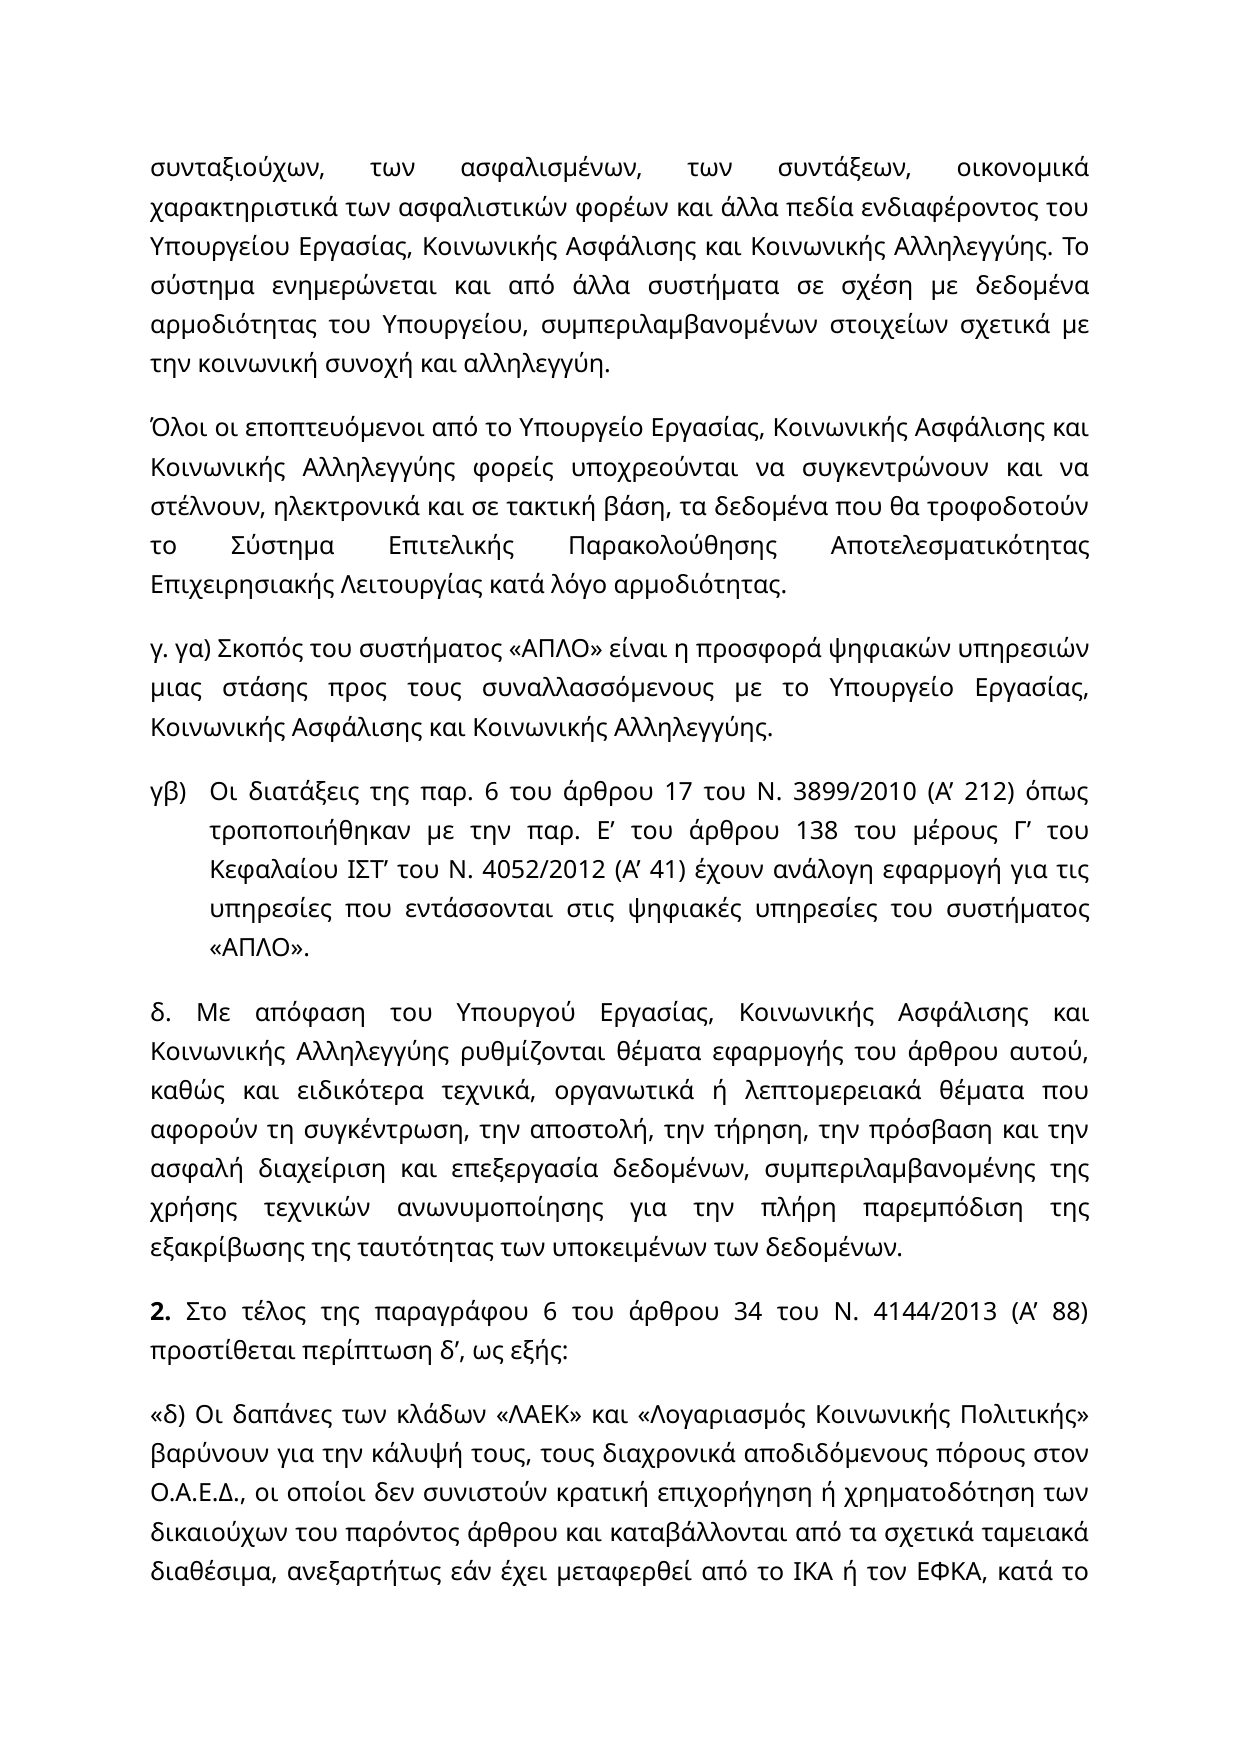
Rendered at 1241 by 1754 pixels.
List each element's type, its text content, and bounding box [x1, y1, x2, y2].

text Όλοι οι εποπτευόμενοι από το Υπουργείο Εργασίας, Κοινωνικής Ασφάλισης και Κοινωνικής Αλληλεγγύης φορείς υποχρεούνται να συγκεντρώνουν και να στέλνουν, ηλεκτρονικά και σε τακτική βάση, τα δεδομένα που θα τροφοδοτούν το Σύστημα Επιτελικής Παρακολούθησης Αποτελεσματικότητας Επιχειρησιακής Λειτουργίας κατά λόγο αρμοδιότητας. [150, 410, 1090, 601]
text «δ) Οι δαπάνες των κλάδων «ΛΑΕΚ» και «Λογαριασμός Κοινωνικής Πολιτικής» βαρύνουν για την κάλυψή τους, τους διαχρονικά αποδιδόμενους πόρους στον Ο.Α.Ε.Δ., οι οποίοι δεν συνιστούν κρατική επιχορήγηση ή χρηματοδότηση των δικαιούχων του παρόντος άρθρου και καταβάλλονται από τα σχετικά ταμειακά διαθέσιμα, ανεξαρτήτως εάν έχει μεταφερθεί από το ΙΚΑ ή τον ΕΦΚΑ, κατά το [150, 1397, 1090, 1587]
text δ. Με απόφαση του Υπουργού Εργασίας, Κοινωνικής Ασφάλισης και Κοινωνικής Αλληλεγγύης ρυθμίζονται θέματα εφαρμογής του άρθρου αυτού, καθώς και ειδικότερα τεχνικά, οργανωτικά ή λεπτομερειακά θέματα που αφορούν τη συγκέντρωση, την αποστολή, την τήρηση, την πρόσβαση και την ασφαλή διαχείριση και επεξεργασία δεδομένων, συμπεριλαμβανομένης της χρήσης τεχνικών ανωνυμοποίησης για την πλήρη παρεμπόδιση της εξακρίβωσης της ταυτότητας των υποκειμένων των δεδομένων. [150, 994, 1090, 1263]
text συνταξιούχων, των ασφαλισμένων, των συντάξεων, οικονομικά χαρακτηριστικά των ασφαλιστικών φορέων και άλλα πεδία ενδιαφέροντος του Υπουργείου Εργασίας, Κοινωνικής Ασφάλισης και Κοινωνικής Αλληλεγγύης. Το σύστημα ενημερώνεται και από άλλα συστήματα σε σχέση με δεδομένα αρμοδιότητας του Υπουργείου, συμπεριλαμβανομένων στοιχείων σχετικά με την κοινωνική συνοχή και αλληλεγγύη. [150, 150, 1090, 380]
text γ. γα) Σκοπός του συστήματος «ΑΠΛΟ» είναι η προσφορά ψηφιακών υπηρεσιών μιας στάσης προς τους συναλλασσόμενους με το Υπουργείο Εργασίας, Κοινωνικής Ασφάλισης και Κοινωνικής Αλληλεγγύης. [150, 631, 1090, 743]
text 2. Στο τέλος της παραγράφου 6 του άρθρου 34 του Ν. 4144/2013 (Α’ 88) προστίθεται περίπτωση δ’, ως εξής: [150, 1293, 1090, 1367]
list γβ) Οι διατάξεις της παρ. 6 του άρθρου 17 του Ν. 3899/2010 (Α’ 212) όπως τροποποιήθηκαν με την παρ. Ε’ του άρθρου 138 του μέρους Γ’ του Κεφαλαίου ΙΣΤ’ του Ν. 4052/2012 (Α’ 41) έχουν ανάλογη εφαρμογή για τις υπηρεσίες που εντάσσονται στις ψηφιακές υπηρεσίες του συστήματος «ΑΠΛΟ». [150, 773, 1090, 964]
